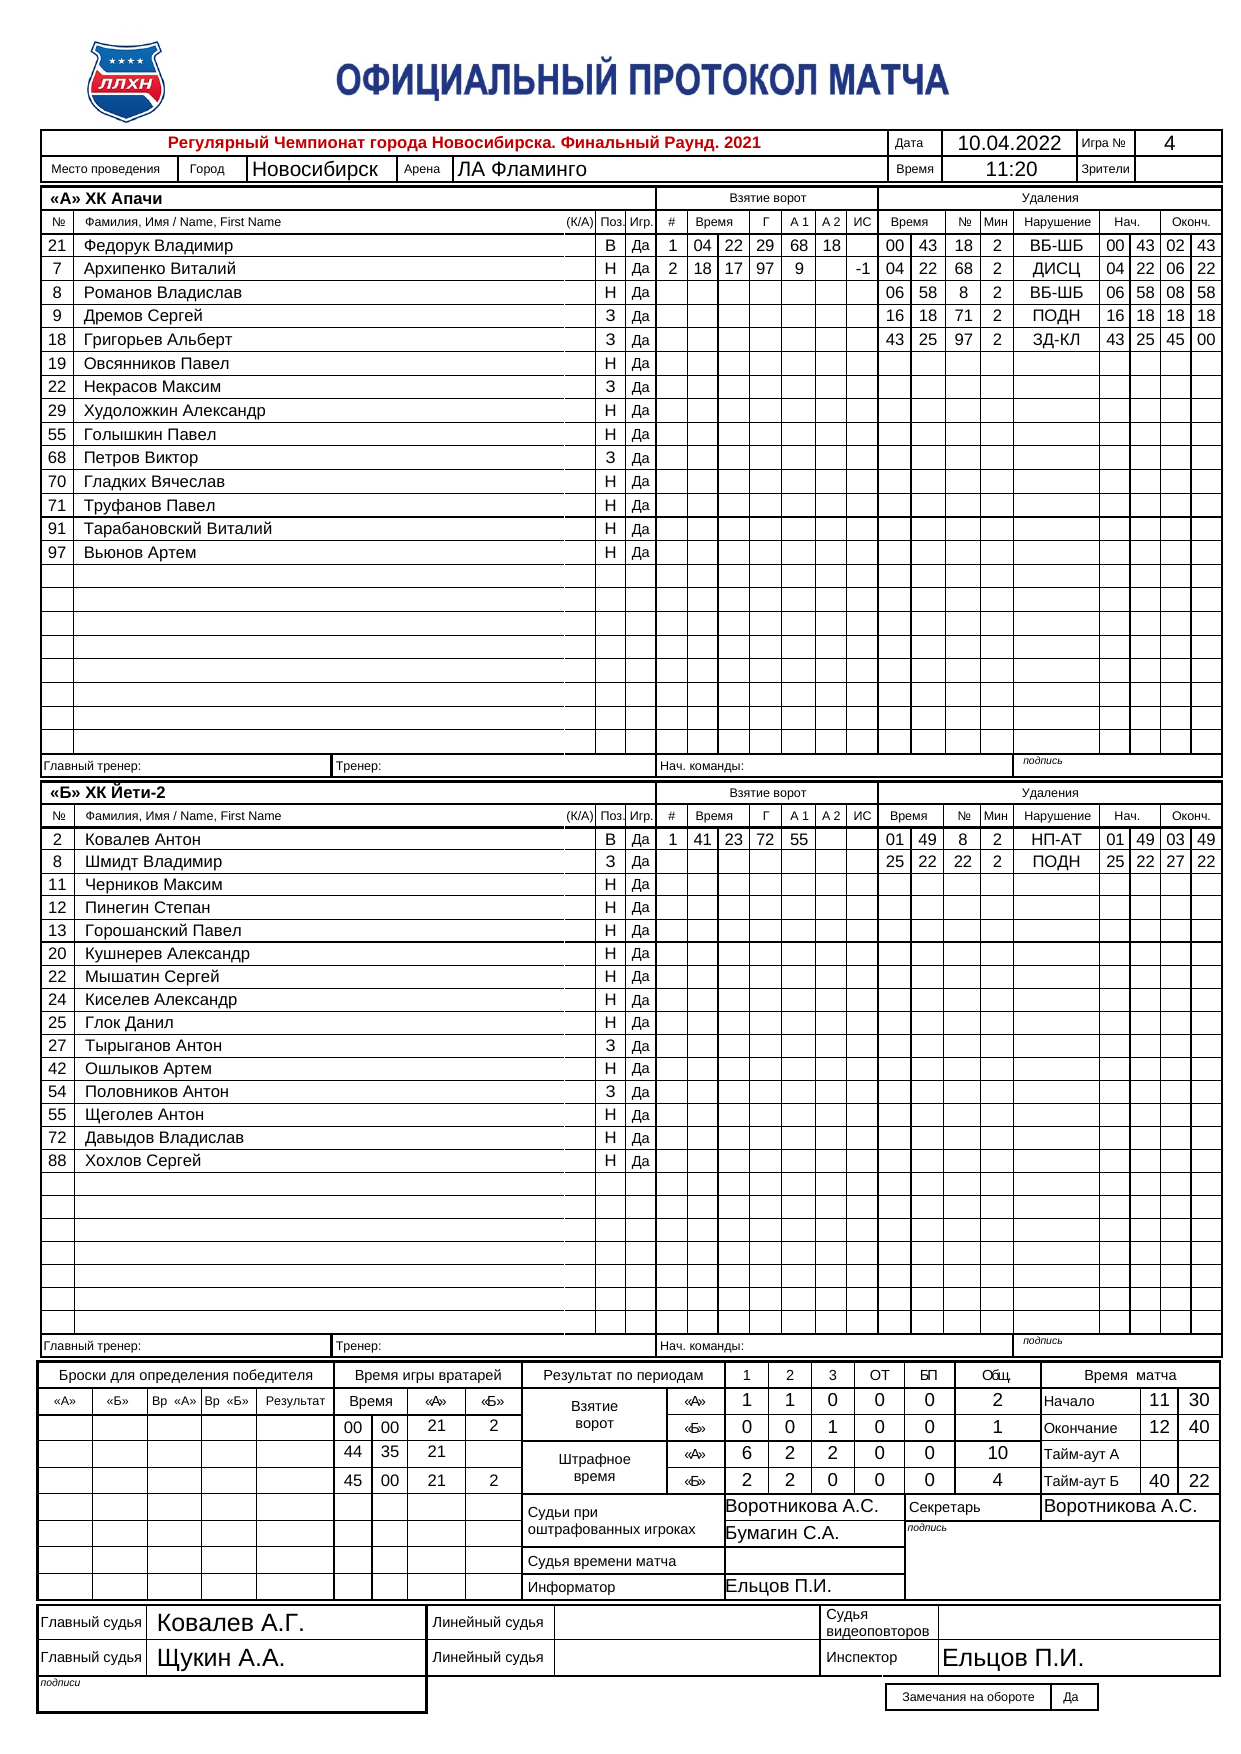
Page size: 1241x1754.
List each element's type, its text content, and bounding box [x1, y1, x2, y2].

table_cell Да [626, 920, 655, 941]
table_cell 03 [1161, 829, 1190, 849]
table_cell [1014, 1035, 1099, 1057]
table_cell [719, 565, 749, 587]
table_cell [944, 1081, 980, 1103]
table_cell Горошанский Павел [75, 920, 564, 941]
table_cell [750, 1173, 781, 1195]
table_cell [912, 1150, 943, 1172]
table_cell 8 [946, 281, 980, 303]
table_cell [688, 470, 717, 493]
table_cell Федорук Владимир [74, 235, 564, 256]
table_cell [847, 636, 877, 658]
table_cell [847, 281, 877, 303]
table_cell [750, 1196, 781, 1218]
table_cell 02 [1161, 235, 1190, 256]
table_cell [1100, 1311, 1129, 1333]
table_cell 2 [956, 1389, 1040, 1413]
table_cell [39, 1494, 92, 1520]
table_cell [1100, 1012, 1129, 1033]
table_cell [719, 989, 749, 1011]
table_cell [1161, 707, 1190, 729]
table_cell [912, 1173, 943, 1195]
table_cell [912, 707, 945, 729]
table_cell [944, 1058, 980, 1079]
table_cell ДИСЦ [1014, 257, 1099, 280]
table_cell [816, 1058, 846, 1079]
table_cell 97 [946, 328, 980, 351]
table_cell [596, 683, 625, 706]
table_cell [879, 874, 910, 895]
table_cell [1014, 1058, 1099, 1079]
table_cell Глок Данил [75, 1012, 564, 1033]
table_cell [688, 730, 717, 753]
table_cell [879, 966, 910, 987]
table_cell [42, 1288, 74, 1310]
table_cell [981, 423, 1013, 445]
table_cell № [946, 211, 980, 233]
table_cell 9 [42, 305, 73, 327]
table_cell [1192, 636, 1221, 658]
table_cell Г [750, 211, 781, 233]
table_cell 22 [719, 235, 749, 256]
table_cell [1192, 1288, 1221, 1310]
table_cell [42, 659, 73, 682]
table_cell Поз. [596, 211, 625, 233]
table_cell (К/А) [565, 805, 595, 826]
table_cell [1014, 612, 1099, 634]
table_cell [750, 896, 781, 918]
table_cell [782, 541, 815, 564]
table_cell [1161, 1104, 1190, 1126]
table_cell [1100, 1058, 1129, 1079]
table_cell [1100, 588, 1129, 611]
table_cell [565, 850, 595, 872]
table_cell [657, 612, 687, 634]
table_cell А 1 [782, 805, 815, 826]
table_cell [688, 1173, 717, 1195]
table_cell [847, 1196, 877, 1218]
table_cell 2 [657, 257, 687, 280]
table_cell [847, 943, 877, 964]
table_cell [912, 1081, 943, 1103]
table_cell 25 [879, 850, 910, 872]
table_cell Судья времени матча [523, 1548, 724, 1573]
table_cell [816, 1196, 846, 1218]
table_cell 42 [42, 1058, 74, 1079]
table_cell [782, 636, 815, 658]
table_cell [719, 352, 749, 374]
table_cell [657, 588, 687, 611]
table_cell [719, 1150, 749, 1172]
table_cell № [42, 211, 73, 233]
table_cell 0 [905, 1442, 954, 1467]
table_cell [847, 470, 877, 493]
table_cell [1014, 565, 1099, 587]
table_cell [1161, 683, 1190, 706]
table_cell [879, 470, 910, 493]
table_cell 22 [912, 257, 945, 280]
table_cell [657, 966, 687, 987]
table_cell Новосибирск [248, 157, 396, 181]
table_cell Главный судья [39, 1606, 146, 1639]
table_cell [816, 683, 846, 706]
table_cell «А» [668, 1442, 724, 1467]
table_cell [565, 730, 595, 753]
table_cell [202, 1547, 256, 1573]
table_cell [981, 494, 1013, 516]
table_cell 49 [1192, 829, 1221, 849]
table_cell [257, 1468, 333, 1493]
table_cell [782, 850, 815, 872]
table_cell [944, 1288, 980, 1310]
table_cell [74, 659, 564, 682]
table_cell [847, 989, 877, 1011]
table_cell [719, 1081, 749, 1103]
table_cell [1100, 896, 1129, 918]
table_cell [750, 494, 781, 516]
table_cell [879, 1150, 910, 1172]
table_header Регулярный Чемпионат города Новосибирска. Финальный Раунд. 2021 [42, 131, 887, 155]
table_cell [719, 943, 749, 964]
table_cell [1131, 376, 1160, 398]
table_cell [688, 1150, 717, 1172]
table_cell Время [879, 805, 943, 826]
table_cell [596, 588, 625, 611]
table_cell [688, 659, 717, 682]
table_cell 29 [42, 399, 73, 422]
table_cell Арена [398, 157, 452, 181]
table_cell [42, 683, 73, 706]
table_cell 13 [42, 920, 74, 941]
table_cell Гладких Вячеслав [74, 470, 564, 493]
table_cell [1192, 874, 1221, 895]
table_cell «А» [668, 1389, 724, 1413]
table_cell Да [626, 399, 655, 422]
table_cell Хохлов Сергей [75, 1150, 564, 1172]
table_cell [1161, 1173, 1190, 1195]
table_cell [657, 1150, 687, 1172]
table_cell [657, 446, 687, 469]
table_cell [626, 730, 655, 753]
table_cell 18 [1131, 305, 1160, 327]
table_cell [879, 943, 910, 964]
table_cell [1100, 989, 1129, 1011]
table_cell [879, 446, 910, 469]
table_cell Тарабановский Виталий [74, 518, 564, 540]
table_cell Пинегин Степан [75, 896, 564, 918]
table_cell [1161, 541, 1190, 564]
table_cell [1161, 1058, 1190, 1079]
table_cell [74, 730, 564, 753]
table_cell [688, 896, 717, 918]
table_cell [657, 896, 687, 918]
table_cell [981, 636, 1013, 658]
table_cell З [596, 328, 625, 351]
table_cell Ельцов П.И. [939, 1640, 1219, 1675]
table_header Общ. [956, 1363, 1040, 1387]
table_cell [42, 612, 73, 634]
table_cell 24 [42, 989, 74, 1011]
table_cell [750, 376, 781, 398]
table_cell 68 [946, 257, 980, 280]
table_cell [75, 1311, 564, 1333]
table_cell [1100, 1242, 1129, 1264]
table_cell Время [688, 805, 749, 826]
table_cell [39, 1574, 92, 1599]
table_cell [1136, 157, 1221, 181]
table_cell [879, 920, 910, 941]
table_cell [816, 730, 846, 753]
table_cell [657, 1081, 687, 1103]
table_cell [944, 1012, 980, 1033]
table_cell [1192, 1081, 1221, 1103]
table_cell [596, 1242, 625, 1264]
table_cell [688, 1288, 717, 1310]
table_cell подписи [39, 1677, 425, 1711]
table_cell [719, 1035, 749, 1057]
table_cell [626, 659, 655, 682]
table_cell [688, 423, 717, 445]
table_cell [657, 281, 687, 303]
table_header Дата [889, 131, 941, 155]
table_cell [408, 1521, 465, 1546]
table_cell [1014, 446, 1099, 469]
table_cell [1131, 636, 1160, 658]
table_cell [202, 1441, 256, 1467]
table_cell [1131, 896, 1160, 918]
table_cell [816, 1288, 846, 1310]
table_cell ПОДН [1014, 305, 1099, 327]
table_cell [657, 494, 687, 516]
table_cell 43 [1192, 235, 1221, 256]
table_cell [1131, 446, 1160, 469]
table_cell [93, 1468, 147, 1493]
table_cell Вьюнов Артем [74, 541, 564, 564]
table_cell [1014, 494, 1099, 516]
table_cell ПОДН [1014, 850, 1099, 872]
table_cell [1100, 636, 1129, 658]
table_cell [688, 446, 717, 469]
table_cell [879, 730, 910, 753]
table_cell [42, 588, 73, 611]
table_cell [1161, 1242, 1190, 1264]
table_cell [944, 943, 980, 964]
table_cell [912, 1242, 943, 1264]
table_cell [1100, 1035, 1129, 1057]
table_cell [1192, 730, 1221, 753]
table_cell [719, 1288, 749, 1310]
table_cell [946, 707, 980, 729]
table_cell [657, 989, 687, 1011]
table_cell [657, 683, 687, 706]
table_cell [1100, 874, 1129, 895]
table_cell [719, 423, 749, 445]
table_cell [1161, 1311, 1190, 1333]
table_cell [946, 636, 980, 658]
table_cell [944, 1265, 980, 1287]
table_cell [946, 541, 980, 564]
table_cell [626, 1288, 655, 1310]
table_cell Мин [981, 805, 1013, 826]
table_cell [944, 874, 980, 895]
table_cell [879, 659, 910, 682]
table_cell 2 [42, 829, 74, 849]
table_header 10.04.2022 [943, 131, 1076, 155]
table_cell [688, 352, 717, 374]
table_cell [657, 874, 687, 895]
table_cell 00 [1192, 328, 1221, 351]
table_cell [42, 1265, 74, 1287]
table_cell 21 [42, 235, 73, 256]
table_cell [944, 1173, 980, 1195]
table_cell [750, 423, 781, 445]
table_cell [944, 1150, 980, 1172]
table_cell [782, 565, 815, 587]
table_cell 1 [812, 1415, 854, 1440]
table_cell [428, 1677, 882, 1711]
table_cell [1100, 352, 1129, 374]
table_cell 11 [42, 874, 74, 895]
table_header 1 [726, 1363, 768, 1387]
table_cell [719, 874, 749, 895]
table_cell Да [626, 423, 655, 445]
table_cell [1161, 659, 1190, 682]
table_cell [565, 1311, 595, 1333]
table_cell [939, 1606, 1219, 1639]
table_cell 2 [981, 850, 1013, 872]
table_cell [816, 1150, 846, 1172]
table_cell [1014, 1219, 1099, 1241]
table_cell [596, 1288, 625, 1310]
table_cell [688, 612, 717, 634]
table_cell [847, 1035, 877, 1057]
table_cell Тренер: [333, 1335, 655, 1356]
table_cell [565, 565, 595, 587]
table_cell Да [626, 1035, 655, 1057]
table_cell Нач. [1100, 211, 1160, 233]
table_cell [688, 494, 717, 516]
table_cell [912, 376, 945, 398]
table_cell [1014, 659, 1099, 682]
table_cell [879, 1311, 910, 1333]
table_cell [688, 707, 717, 729]
table_cell [596, 1311, 625, 1333]
table_cell [816, 829, 846, 849]
table_cell [981, 541, 1013, 564]
table_cell 22 [1192, 257, 1221, 280]
table_cell [1099, 1682, 1220, 1711]
table_cell [626, 1196, 655, 1218]
table_cell [1192, 541, 1221, 564]
table_cell [750, 636, 781, 658]
table_cell [596, 1265, 625, 1287]
table_cell [565, 683, 595, 706]
table_cell [1014, 423, 1099, 445]
table_cell [565, 352, 595, 374]
table_cell Худоложкин Александр [74, 399, 564, 422]
table_cell [1014, 683, 1099, 706]
table_cell [1131, 1081, 1160, 1103]
table_cell [750, 1058, 781, 1079]
table_cell [555, 1606, 819, 1639]
table_cell [782, 1012, 815, 1033]
table_cell Дремов Сергей [74, 305, 564, 327]
table_cell ИС [847, 211, 877, 233]
table_cell [596, 730, 625, 753]
table_header 2 [769, 1363, 811, 1387]
table_cell [981, 1104, 1013, 1126]
table_cell [1131, 683, 1160, 706]
table_cell Линейный судья [428, 1606, 554, 1639]
table_cell [816, 328, 846, 351]
table_cell Н [596, 920, 625, 941]
table_cell [1192, 896, 1221, 918]
table_cell [626, 588, 655, 611]
table_cell [1192, 612, 1221, 634]
table_cell [1192, 565, 1221, 587]
table_cell А 2 [816, 211, 846, 233]
table_cell [719, 612, 749, 634]
table_cell З [596, 850, 625, 872]
table_cell [657, 470, 687, 493]
table_cell [912, 565, 945, 587]
table_cell [596, 565, 625, 587]
table_cell [257, 1521, 333, 1546]
table_cell [657, 1058, 687, 1079]
table_cell 2 [981, 305, 1013, 327]
table_cell [1100, 565, 1129, 587]
table_cell [879, 376, 910, 398]
table_cell [946, 683, 980, 706]
table_cell [981, 1196, 1013, 1218]
table_cell [912, 1104, 943, 1126]
table_cell 88 [42, 1150, 74, 1172]
table_cell [1100, 1265, 1129, 1287]
table_cell «А» [39, 1389, 92, 1413]
table_cell [688, 399, 717, 422]
table_cell 08 [1161, 281, 1190, 303]
table_cell Да [626, 494, 655, 516]
table_header БП [905, 1363, 954, 1387]
table_cell [202, 1468, 256, 1493]
table_cell [782, 376, 815, 398]
table_cell [879, 1127, 910, 1149]
table_cell [1100, 446, 1129, 469]
table_cell [93, 1441, 147, 1467]
table_cell [657, 1127, 687, 1149]
table_cell 8 [42, 850, 74, 872]
table_cell 06 [1100, 281, 1129, 303]
table_cell [148, 1547, 201, 1573]
table_cell [981, 1242, 1013, 1264]
table_cell [879, 1265, 910, 1287]
table_cell [879, 588, 910, 611]
table_cell [847, 896, 877, 918]
table_cell Да [626, 328, 655, 351]
table_cell [657, 707, 687, 729]
table_cell [1131, 494, 1160, 516]
table_cell [565, 1127, 595, 1149]
table_cell [657, 565, 687, 587]
table_cell [847, 399, 877, 422]
table_cell [816, 989, 846, 1011]
table_cell 2 [981, 281, 1013, 303]
table_cell [565, 423, 595, 445]
table_cell [1161, 1196, 1190, 1218]
table_cell Окончание [1042, 1415, 1140, 1440]
table_cell 0 [905, 1389, 954, 1413]
table_cell [782, 1265, 815, 1287]
table_cell [1100, 920, 1129, 941]
table_cell Н [596, 257, 625, 280]
table_cell [596, 1219, 625, 1241]
table_cell [565, 399, 595, 422]
table_cell Н [596, 1127, 625, 1149]
table_cell 45 [335, 1468, 371, 1493]
table_cell [912, 874, 943, 895]
table_cell [1192, 659, 1221, 682]
table_cell 18 [816, 235, 846, 256]
table_cell [657, 1242, 687, 1264]
table_cell [847, 376, 877, 398]
table_cell [981, 989, 1013, 1011]
table_cell ВБ-ШБ [1014, 235, 1099, 256]
table_cell [879, 399, 910, 422]
table_cell 0 [855, 1389, 904, 1413]
table_cell [847, 1104, 877, 1126]
table_cell [335, 1521, 371, 1546]
table_cell [1192, 989, 1221, 1011]
table_cell [816, 1035, 846, 1057]
table_cell [981, 683, 1013, 706]
table_cell [847, 1150, 877, 1172]
table_cell 7 [42, 257, 73, 280]
table_cell [782, 1242, 815, 1264]
table_cell [816, 966, 846, 987]
table_cell [1131, 1058, 1160, 1079]
table_cell [657, 376, 687, 398]
table_cell 04 [688, 235, 717, 256]
table_cell [944, 1242, 980, 1264]
table_cell [1131, 423, 1160, 445]
table_cell [816, 1012, 846, 1033]
table_cell [981, 399, 1013, 422]
table_cell [816, 281, 846, 303]
table_cell [1192, 1012, 1221, 1033]
table_cell [1131, 707, 1160, 729]
table_cell [688, 1242, 717, 1264]
table_cell Да [626, 376, 655, 398]
table_cell [335, 1574, 371, 1599]
table_cell [688, 518, 717, 540]
table_cell [335, 1494, 371, 1520]
table_cell [1161, 1127, 1190, 1149]
table_cell [981, 1265, 1013, 1287]
table_cell [148, 1416, 201, 1440]
table_cell [750, 1035, 781, 1057]
table_cell [565, 874, 595, 895]
table_cell [688, 1012, 717, 1033]
table_cell [1131, 565, 1160, 587]
table_cell [1014, 1265, 1099, 1287]
table_cell [75, 1219, 564, 1241]
table_cell Да [626, 541, 655, 564]
table_cell [782, 281, 815, 303]
table_cell [816, 352, 846, 374]
table_cell [148, 1494, 201, 1520]
table_cell [816, 1265, 846, 1287]
table_cell [719, 376, 749, 398]
table_cell 27 [42, 1035, 74, 1057]
table_cell [1014, 1104, 1099, 1126]
table_cell [688, 1219, 717, 1241]
table_cell [1161, 920, 1190, 941]
table_cell [750, 565, 781, 587]
table_cell [1100, 494, 1129, 516]
table_cell [946, 730, 980, 753]
table_cell [719, 541, 749, 564]
table_cell [750, 1104, 781, 1126]
table_cell [981, 1081, 1013, 1103]
table_cell [847, 494, 877, 516]
table_cell [565, 1012, 595, 1033]
table_cell [148, 1468, 201, 1493]
table_cell [847, 612, 877, 634]
table_cell [847, 1081, 877, 1103]
table_cell [719, 636, 749, 658]
table_cell 2 [769, 1468, 811, 1493]
table_cell [912, 989, 943, 1011]
table_cell [782, 989, 815, 1011]
table_cell [373, 1547, 407, 1573]
table_cell [408, 1547, 465, 1573]
table_cell 04 [879, 257, 910, 280]
table_cell [626, 1173, 655, 1195]
table_cell 17 [719, 257, 749, 280]
table_cell [596, 612, 625, 634]
table_header ОТ [855, 1363, 904, 1387]
table_cell [1014, 1127, 1099, 1149]
table_cell [688, 943, 717, 964]
table_cell [782, 446, 815, 469]
table_cell Н [596, 1058, 625, 1079]
table_cell [719, 518, 749, 540]
table_cell 29 [750, 235, 781, 256]
table_cell [688, 328, 717, 351]
table_cell [879, 565, 910, 587]
table_cell 58 [912, 281, 945, 303]
table_cell [688, 281, 717, 303]
table_cell [912, 1311, 943, 1333]
table_cell [1161, 352, 1190, 374]
table_cell [1014, 1173, 1099, 1195]
table_cell 27 [1161, 850, 1190, 872]
table_cell [1014, 1242, 1099, 1264]
table_cell [688, 920, 717, 941]
table_cell [782, 518, 815, 540]
table_cell [1014, 874, 1099, 895]
table_cell [847, 518, 877, 540]
table_cell 21 [408, 1416, 465, 1440]
table_cell [1014, 943, 1099, 964]
table_cell (К/А) [565, 211, 595, 233]
table_cell [75, 1242, 564, 1264]
table_cell Григорьев Альберт [74, 328, 564, 351]
table_cell Овсянников Павел [74, 352, 564, 374]
table_cell [847, 1058, 877, 1079]
table_cell [912, 399, 945, 422]
table_cell Поз. [596, 805, 625, 826]
table_cell [750, 1288, 781, 1310]
table_cell Нач. команды: [657, 1335, 1012, 1356]
table_cell 2 [981, 235, 1013, 256]
table_cell 1 [726, 1389, 768, 1413]
table_cell [1131, 1104, 1160, 1126]
table_cell ЛА Фламинго [454, 157, 887, 181]
table_cell 22 [1179, 1468, 1219, 1493]
table_cell [847, 541, 877, 564]
table_cell Некрасов Максим [74, 376, 564, 398]
table_cell [657, 920, 687, 941]
table_cell 20 [42, 943, 74, 964]
table_cell [782, 1127, 815, 1149]
table_cell Н [596, 874, 625, 895]
table_cell [879, 636, 910, 658]
table_cell [981, 518, 1013, 540]
table_cell [373, 1574, 407, 1599]
table_cell 97 [750, 257, 781, 280]
table_header 3 [812, 1363, 854, 1387]
table_cell Игр. [626, 805, 655, 826]
table_cell [879, 1104, 910, 1126]
table_cell 21 [408, 1441, 465, 1467]
table_cell [657, 1288, 687, 1310]
table_cell 00 [1100, 235, 1129, 256]
table_cell [782, 1173, 815, 1195]
table_cell [750, 943, 781, 964]
table_cell [847, 588, 877, 611]
table_cell Щеголев Антон [75, 1104, 564, 1126]
table_cell [782, 1035, 815, 1057]
table_cell 0 [769, 1415, 811, 1440]
table_cell [1131, 1012, 1160, 1033]
table_cell [816, 1173, 846, 1195]
table_cell [373, 1521, 407, 1546]
table_cell Инспектор [821, 1640, 938, 1675]
table_cell [626, 683, 655, 706]
table_cell 0 [812, 1468, 854, 1493]
table_cell [981, 659, 1013, 682]
table_cell 72 [42, 1127, 74, 1149]
table_cell [719, 1127, 749, 1149]
table_cell 22 [1131, 257, 1160, 280]
table_cell [782, 423, 815, 445]
table_cell Да [626, 943, 655, 964]
table_cell [912, 541, 945, 564]
table_cell [257, 1494, 333, 1520]
table_cell [1131, 1127, 1160, 1149]
table_cell [1131, 1035, 1160, 1057]
table_cell [1161, 565, 1190, 587]
table_cell [1100, 1081, 1129, 1103]
table_cell [466, 1521, 521, 1546]
table_cell [1131, 1265, 1160, 1287]
table_cell 1 [657, 235, 687, 256]
table_cell № [944, 805, 980, 826]
table_cell [946, 565, 980, 587]
table_header Удаления [879, 188, 1221, 209]
table_cell [782, 1288, 815, 1310]
table_cell [912, 612, 945, 634]
table_cell [782, 943, 815, 964]
table_cell Н [596, 966, 625, 987]
table_cell 45 [1161, 328, 1190, 351]
table_cell [1131, 1173, 1160, 1195]
table_cell 41 [688, 829, 717, 849]
table_cell [912, 1127, 943, 1149]
table_cell [719, 494, 749, 516]
table_cell 0 [726, 1415, 768, 1440]
table_cell 4 [956, 1468, 1040, 1493]
table_cell [750, 1150, 781, 1172]
table_cell Н [596, 943, 625, 964]
table_cell Главный тренер: [42, 1335, 330, 1356]
table_cell [847, 966, 877, 987]
table_cell 68 [782, 235, 815, 256]
table_cell 70 [42, 470, 73, 493]
table_cell [944, 989, 980, 1011]
table_cell «Б» [93, 1389, 147, 1413]
table_cell Оконч. [1161, 211, 1221, 233]
table_cell [944, 1035, 980, 1057]
table_cell [1131, 612, 1160, 634]
table_cell Секретарь [906, 1495, 1040, 1520]
table_cell [816, 494, 846, 516]
table_cell [1161, 1012, 1190, 1033]
table_cell [782, 612, 815, 634]
table_cell [1161, 1035, 1190, 1057]
table_cell [816, 612, 846, 634]
table_cell Судьи при оштрафованных игроках [523, 1495, 724, 1546]
table_cell [1014, 707, 1099, 729]
table_cell [816, 1081, 846, 1103]
table_cell 54 [42, 1081, 74, 1103]
table_cell З [596, 1081, 625, 1103]
table_cell [981, 1058, 1013, 1079]
table_cell [1014, 636, 1099, 658]
table_cell А 2 [816, 805, 846, 826]
table_header Да [1052, 1685, 1097, 1709]
table_cell 0 [905, 1468, 954, 1493]
table_cell [1161, 1219, 1190, 1241]
table_cell 91 [42, 518, 73, 540]
table_cell [1161, 423, 1190, 445]
table_cell [981, 1219, 1013, 1241]
table_cell [1014, 541, 1099, 564]
table_cell 22 [944, 850, 980, 872]
table_cell [1131, 541, 1160, 564]
table_cell [946, 659, 980, 682]
table_cell # [657, 211, 687, 233]
table_cell [981, 565, 1013, 587]
table_cell Да [626, 1081, 655, 1103]
table_cell [879, 494, 910, 516]
table_cell [626, 1265, 655, 1287]
table_cell [981, 1173, 1013, 1195]
table_cell [944, 1127, 980, 1149]
table_cell [912, 659, 945, 682]
table_cell [688, 1127, 717, 1149]
table_cell [981, 896, 1013, 918]
table_cell Начало [1042, 1389, 1140, 1413]
table_cell [688, 850, 717, 872]
table_cell 1 [657, 829, 687, 849]
table_cell [1141, 1441, 1177, 1467]
table_cell [750, 305, 781, 327]
table_cell [75, 1265, 564, 1287]
table_cell [626, 612, 655, 634]
table_cell [1014, 1311, 1099, 1333]
table_cell [944, 1219, 980, 1241]
table_cell [688, 966, 717, 987]
table_cell [750, 470, 781, 493]
table_cell 00 [879, 235, 910, 256]
table_cell [816, 423, 846, 445]
table_cell [74, 636, 564, 658]
table_cell [847, 1311, 877, 1333]
table_cell Романов Владислав [74, 281, 564, 303]
table_cell [750, 966, 781, 987]
table_cell [1161, 612, 1190, 634]
table_cell 43 [912, 235, 945, 256]
table_cell 25 [1100, 850, 1129, 872]
table_cell [688, 636, 717, 658]
table_header 4 [1136, 131, 1221, 155]
table_cell 43 [879, 328, 910, 351]
table_cell 18 [912, 305, 945, 327]
table_cell Да [626, 1150, 655, 1172]
table_cell 22 [1192, 850, 1221, 872]
table_cell [981, 1012, 1013, 1033]
table_cell [750, 352, 781, 374]
table_cell [596, 707, 625, 729]
table_header Время матча [1042, 1363, 1219, 1387]
table_cell [565, 943, 595, 964]
table_cell [202, 1521, 256, 1546]
table_cell [1192, 446, 1221, 469]
table_cell [1192, 1104, 1221, 1126]
table_cell № [42, 805, 74, 826]
table_cell [944, 920, 980, 941]
table_cell [565, 588, 595, 611]
table_cell [1192, 1173, 1221, 1195]
table_cell [565, 328, 595, 351]
table_cell [466, 1441, 521, 1467]
table_cell [1100, 1127, 1129, 1149]
table_cell [42, 565, 73, 587]
table_cell [847, 707, 877, 729]
table_cell [688, 588, 717, 611]
table_cell [555, 1640, 819, 1675]
table_cell [1131, 352, 1160, 374]
table_cell [42, 1219, 74, 1241]
table_cell Да [626, 989, 655, 1011]
table_cell [1161, 1150, 1190, 1172]
table_cell Тырыганов Антон [75, 1035, 564, 1057]
table_cell [981, 1035, 1013, 1057]
table_cell [912, 494, 945, 516]
table_cell Тайм-аут Б [1042, 1468, 1140, 1493]
table_cell [565, 376, 595, 398]
table_cell [847, 683, 877, 706]
table_cell [946, 494, 980, 516]
table_cell [1100, 1288, 1129, 1310]
table_cell 2 [466, 1416, 521, 1440]
table_cell [39, 1441, 92, 1467]
table_cell [750, 399, 781, 422]
table_cell 00 [373, 1416, 407, 1440]
table_cell [912, 1058, 943, 1079]
table_cell 0 [855, 1442, 904, 1467]
table_cell подпись [1014, 1335, 1221, 1356]
table_cell [202, 1574, 256, 1599]
table_cell [1192, 1242, 1221, 1264]
table_cell [719, 446, 749, 469]
table_cell Воротникова А.С. [726, 1495, 904, 1520]
table_cell Нач. [1100, 805, 1160, 826]
table_cell [1131, 1196, 1160, 1218]
table_cell [847, 1012, 877, 1033]
table_cell 58 [1192, 281, 1221, 303]
table_cell [202, 1416, 256, 1440]
table_cell [816, 707, 846, 729]
table_cell [847, 829, 877, 849]
table_cell [565, 707, 595, 729]
table_cell [946, 446, 980, 469]
table_cell 2 [726, 1468, 768, 1493]
table_cell Да [626, 966, 655, 987]
table_cell [74, 588, 564, 611]
table_cell [782, 920, 815, 941]
table_cell Да [626, 896, 655, 918]
table_cell [816, 305, 846, 327]
table_cell [657, 423, 687, 445]
table_cell [719, 1219, 749, 1241]
table_cell [782, 1196, 815, 1218]
table_cell Да [626, 281, 655, 303]
table_cell [816, 896, 846, 918]
table_cell [912, 1012, 943, 1033]
table_cell [1161, 989, 1190, 1011]
table_cell [565, 257, 595, 280]
table_cell [750, 989, 781, 1011]
table_cell 11:20 [943, 157, 1076, 181]
table_cell 55 [42, 423, 73, 445]
table_cell [981, 376, 1013, 398]
table_cell 6 [726, 1442, 768, 1467]
table_cell Время [335, 1389, 407, 1413]
table_cell [688, 1265, 717, 1287]
table_cell [688, 683, 717, 706]
table_cell [565, 518, 595, 540]
table_cell [750, 920, 781, 941]
table_cell [466, 1574, 521, 1599]
table_header Взятие ворот [657, 188, 877, 209]
table_cell [981, 588, 1013, 611]
table_cell [688, 376, 717, 398]
table_cell [565, 446, 595, 469]
table_cell [719, 730, 749, 753]
table_cell [944, 1311, 980, 1333]
table_cell Труфанов Павел [74, 494, 564, 516]
table_cell [657, 1173, 687, 1195]
table_cell [912, 1265, 943, 1287]
table_cell [981, 470, 1013, 493]
table_cell [719, 1265, 749, 1287]
table_cell [912, 588, 945, 611]
table_cell [1131, 943, 1160, 964]
table_cell [688, 565, 717, 587]
table_cell Н [596, 1012, 625, 1033]
table_cell [408, 1494, 465, 1520]
table_cell [719, 1311, 749, 1333]
table_cell [688, 1311, 717, 1333]
table_cell [1192, 1219, 1221, 1241]
table_cell [879, 1058, 910, 1079]
table_cell [782, 1150, 815, 1172]
table_cell [719, 683, 749, 706]
table_cell Да [626, 1012, 655, 1033]
table_cell «Б » [466, 1389, 521, 1413]
table_cell [1014, 399, 1099, 422]
table_cell [42, 707, 73, 729]
table_cell [93, 1547, 147, 1573]
table_cell [565, 1035, 595, 1057]
table_cell [1192, 683, 1221, 706]
table_header Замечания на обороте [887, 1685, 1050, 1709]
table_cell [1131, 966, 1160, 987]
table_cell [1014, 1288, 1099, 1310]
table_cell [565, 829, 595, 849]
table_cell Зрители [1078, 157, 1134, 181]
table_cell [39, 1468, 92, 1493]
table_cell Информатор [523, 1575, 724, 1599]
table_cell 2 [981, 328, 1013, 351]
table_cell [1131, 588, 1160, 611]
table_cell [657, 1311, 687, 1333]
table_cell [782, 966, 815, 987]
table_cell [565, 896, 595, 918]
table_cell [1192, 1311, 1221, 1333]
table_cell [944, 1196, 980, 1218]
table_cell [879, 707, 910, 729]
table_cell [1161, 494, 1190, 516]
table_cell Нарушение [1014, 805, 1099, 826]
table_cell [1131, 399, 1160, 422]
table_cell 06 [1161, 257, 1190, 280]
table_cell [373, 1494, 407, 1520]
table_cell Н [596, 470, 625, 493]
table_cell Да [626, 1127, 655, 1149]
table_cell [257, 1547, 333, 1573]
table_cell З [596, 446, 625, 469]
table_cell [782, 874, 815, 895]
table_cell Главный судья [39, 1640, 146, 1675]
table_cell [565, 541, 595, 564]
table_cell [565, 1081, 595, 1103]
table_cell 04 [1100, 257, 1129, 280]
table_cell Да [626, 1058, 655, 1079]
table_cell Киселев Александр [75, 989, 564, 1011]
table_cell [1100, 966, 1129, 987]
table_cell Да [626, 829, 655, 849]
table_cell [750, 541, 781, 564]
table_cell [657, 1012, 687, 1033]
table_cell [75, 1288, 564, 1310]
table_cell 25 [42, 1012, 74, 1033]
table_cell 06 [879, 281, 910, 303]
table_cell Н [596, 1150, 625, 1172]
table_cell [750, 874, 781, 895]
table_cell Голышкин Павел [74, 423, 564, 445]
table_cell [946, 376, 980, 398]
table_cell [1192, 423, 1221, 445]
table_cell [847, 352, 877, 374]
table_cell [782, 1104, 815, 1126]
table_cell [1014, 352, 1099, 374]
table_cell [750, 612, 781, 634]
table_cell [93, 1416, 147, 1440]
table_cell [981, 612, 1013, 634]
table_cell [879, 541, 910, 564]
table_cell Да [626, 850, 655, 872]
table_cell [847, 1173, 877, 1195]
table_cell [93, 1494, 147, 1520]
table_cell [981, 446, 1013, 469]
table_cell Да [626, 235, 655, 256]
table_cell [1131, 1242, 1160, 1264]
table_cell [883, 1677, 1220, 1681]
table_cell [1131, 730, 1160, 753]
table_cell [1161, 896, 1190, 918]
table_cell Игр. [626, 211, 655, 233]
table_cell [1014, 920, 1099, 941]
table_cell [726, 1548, 904, 1573]
table_cell 8 [42, 281, 73, 303]
table_cell ЗД-КЛ [1014, 328, 1099, 351]
table_cell 01 [879, 829, 910, 849]
table_cell [750, 1081, 781, 1103]
table_cell [750, 659, 781, 682]
table_cell [1192, 966, 1221, 987]
table_cell [750, 1265, 781, 1287]
table_cell [1100, 1196, 1129, 1218]
table_cell [750, 1219, 781, 1241]
table_cell 44 [335, 1441, 371, 1467]
table_cell [750, 1242, 781, 1264]
table_cell [93, 1521, 147, 1546]
table_cell [847, 920, 877, 941]
table_cell [719, 1012, 749, 1033]
table_cell [1100, 659, 1129, 682]
table_cell [879, 1196, 910, 1218]
table_cell Линейный судья [428, 1640, 554, 1675]
table_cell [657, 518, 687, 540]
table_cell [688, 305, 717, 327]
table_cell [565, 1058, 595, 1079]
table_cell 22 [912, 850, 943, 872]
table_cell [816, 1311, 846, 1333]
table_cell Результат [257, 1389, 333, 1413]
table_cell 49 [1131, 829, 1160, 849]
table_cell [946, 588, 980, 611]
table_cell [93, 1574, 147, 1599]
table_cell [847, 1242, 877, 1264]
table_cell [782, 730, 815, 753]
table_cell [782, 659, 815, 682]
table_cell [1131, 920, 1160, 941]
table_cell [408, 1574, 465, 1599]
table_cell [688, 1035, 717, 1057]
table_cell [1192, 1127, 1221, 1149]
table_cell [1014, 518, 1099, 540]
table_cell [782, 1081, 815, 1103]
table_cell Н [596, 1104, 625, 1126]
table_cell [1100, 376, 1129, 398]
table_cell 9 [782, 257, 815, 280]
table_cell [657, 541, 687, 564]
table_cell [1161, 874, 1190, 895]
table_cell [74, 565, 564, 587]
table_cell [1100, 612, 1129, 634]
table_cell Время [879, 211, 945, 233]
table_cell [75, 1196, 564, 1218]
table_header Удаления [879, 783, 1221, 803]
table_cell [1161, 636, 1190, 658]
table_cell [565, 966, 595, 987]
table_cell [1192, 1150, 1221, 1172]
table_cell Давыдов Владислав [75, 1127, 564, 1149]
table_cell Нач. команды: [657, 755, 1012, 776]
table_cell ВБ-ШБ [1014, 281, 1099, 303]
table_cell [816, 446, 846, 469]
table_cell [912, 446, 945, 469]
table_cell [879, 683, 910, 706]
table_cell [981, 352, 1013, 374]
table_cell [657, 850, 687, 872]
table_cell [782, 1311, 815, 1333]
table_cell [148, 1441, 201, 1467]
table_cell [1161, 446, 1190, 469]
table_cell [1161, 588, 1190, 611]
table_cell [847, 1219, 877, 1241]
table_cell [946, 399, 980, 422]
table_cell 43 [1100, 328, 1129, 351]
table_cell [847, 659, 877, 682]
table_cell [879, 423, 910, 445]
table_header Броски для определения победителя [39, 1363, 333, 1387]
table_cell [782, 470, 815, 493]
table_cell [1192, 920, 1221, 941]
table_cell 2 [812, 1442, 854, 1467]
table_cell [879, 1288, 910, 1310]
table_cell [1192, 1196, 1221, 1218]
table_cell 11 [1141, 1389, 1177, 1413]
table_cell [912, 1288, 943, 1310]
table_cell 2 [981, 829, 1013, 849]
table_cell 71 [42, 494, 73, 516]
table_header «А» ХК Апачи [42, 188, 655, 209]
table_cell [657, 352, 687, 374]
table_cell [719, 707, 749, 729]
table_cell [1192, 707, 1221, 729]
table_cell 2 [769, 1442, 811, 1467]
table_cell 43 [1131, 235, 1160, 256]
table_cell [1100, 730, 1129, 753]
table_cell Взятие ворот [523, 1389, 666, 1440]
table_cell [879, 518, 910, 540]
table_cell [816, 636, 846, 658]
table_cell 97 [42, 541, 73, 564]
table_cell 25 [1131, 328, 1160, 351]
table_cell [719, 281, 749, 303]
table_cell Петров Виктор [74, 446, 564, 469]
picture [5, 28, 1179, 129]
table_cell Город [179, 157, 246, 181]
table_cell Штрафное время [523, 1442, 666, 1493]
table_cell [1014, 989, 1099, 1011]
table_cell Г [750, 805, 781, 826]
table_cell [1161, 943, 1190, 964]
table_cell 21 [408, 1468, 465, 1493]
table_cell [946, 612, 980, 634]
table_cell [782, 305, 815, 327]
table_cell «А» [408, 1389, 465, 1413]
table_cell [1100, 423, 1129, 445]
table_cell [257, 1441, 333, 1467]
table_cell [816, 565, 846, 587]
table_cell [879, 352, 910, 374]
table_cell [912, 920, 943, 941]
table_cell [816, 1219, 846, 1241]
table_cell [912, 1219, 943, 1241]
table_cell [657, 1104, 687, 1126]
table_cell Место проведения [42, 157, 177, 181]
table_cell Да [626, 874, 655, 895]
table_cell [912, 470, 945, 493]
table_cell [1100, 707, 1129, 729]
table_cell [1192, 376, 1221, 398]
table_cell [626, 565, 655, 587]
table_cell [335, 1547, 371, 1573]
table_cell [719, 1173, 749, 1195]
table_cell Ковалев А.Г. [147, 1606, 425, 1639]
table_cell З [596, 305, 625, 327]
table_cell [1014, 1012, 1099, 1033]
table_cell [257, 1574, 333, 1599]
table_cell [782, 352, 815, 374]
table_cell 22 [42, 376, 73, 398]
table_cell [626, 707, 655, 729]
table_cell [1131, 989, 1160, 1011]
table_cell [847, 328, 877, 351]
table_cell [782, 399, 815, 422]
table_cell 22 [42, 966, 74, 987]
table_cell Да [626, 305, 655, 327]
table_cell [750, 328, 781, 351]
table_cell [148, 1521, 201, 1546]
table_cell Щукин А.А. [147, 1640, 425, 1675]
table_cell [719, 1242, 749, 1264]
table_header Результат по периодам [523, 1363, 724, 1387]
table_cell [42, 1311, 74, 1333]
table_cell Оконч. [1161, 805, 1221, 826]
table_cell [596, 659, 625, 682]
table_cell [782, 683, 815, 706]
table_cell [1161, 518, 1190, 540]
table_cell [879, 1081, 910, 1103]
table_cell Бумагин С.А. [726, 1521, 904, 1546]
table_cell [912, 1035, 943, 1057]
table_cell [657, 1035, 687, 1057]
table_cell [1100, 399, 1129, 422]
table_cell [1014, 966, 1099, 987]
table_cell Мин [981, 211, 1013, 233]
table_cell 18 [688, 257, 717, 280]
table_cell [688, 1104, 717, 1126]
table_cell [565, 1104, 595, 1126]
table_cell [1131, 470, 1160, 493]
table_cell Ельцов П.И. [726, 1575, 904, 1599]
table_cell [719, 399, 749, 422]
table_cell 68 [42, 446, 73, 469]
table_cell [750, 446, 781, 469]
table_cell [719, 920, 749, 941]
table_cell [816, 659, 846, 682]
table_cell [657, 659, 687, 682]
table_header Время игры вратарей [335, 1363, 521, 1387]
table_cell «Б» [668, 1468, 724, 1493]
table_cell [981, 707, 1013, 729]
table_cell [816, 541, 846, 564]
table_cell [946, 423, 980, 445]
table_cell Половников Антон [75, 1081, 564, 1103]
table_cell 00 [373, 1468, 407, 1493]
table_cell [1014, 470, 1099, 493]
table_cell [912, 966, 943, 987]
table_cell [750, 518, 781, 540]
table_cell [912, 352, 945, 374]
table_cell [750, 1127, 781, 1149]
table_cell [1131, 874, 1160, 895]
table_cell [75, 1173, 564, 1195]
table_cell [565, 612, 595, 634]
table_cell [657, 730, 687, 753]
table_cell [1100, 541, 1129, 564]
table_cell [1100, 683, 1129, 706]
table_cell [912, 423, 945, 445]
table_cell [782, 494, 815, 516]
table_cell [596, 1173, 625, 1195]
table_cell [750, 850, 781, 872]
table_cell [626, 1219, 655, 1241]
table_cell [816, 850, 846, 872]
table_cell [1192, 588, 1221, 611]
table_cell [565, 305, 595, 327]
table_cell [719, 966, 749, 987]
table_cell Фамилия, Имя / Name, First Name [75, 805, 565, 826]
table_cell [1192, 399, 1221, 422]
table_cell 55 [782, 829, 815, 849]
table_cell [1161, 730, 1190, 753]
table_cell [719, 1104, 749, 1126]
table_cell Да [626, 470, 655, 493]
table_cell НП-АТ [1014, 829, 1099, 849]
table_cell Ковалев Антон [75, 829, 564, 849]
table_cell Тренер: [333, 755, 655, 776]
table_cell [657, 1196, 687, 1218]
table_cell [1192, 518, 1221, 540]
table_cell [657, 943, 687, 964]
table_cell [688, 874, 717, 895]
table_cell Ошлыков Артем [75, 1058, 564, 1079]
table_cell [1161, 966, 1190, 987]
table_cell [750, 707, 781, 729]
table_cell [688, 1081, 717, 1103]
table_cell [1192, 1058, 1221, 1079]
table_header Игра № [1078, 131, 1134, 155]
table_cell [912, 683, 945, 706]
table_cell [565, 1219, 595, 1241]
table_cell [1161, 470, 1190, 493]
table_cell 0 [812, 1389, 854, 1413]
table_cell [1131, 659, 1160, 682]
table_cell [847, 565, 877, 587]
table_cell [565, 659, 595, 682]
table_cell Н [596, 399, 625, 422]
table_cell Да [626, 352, 655, 374]
table_cell [257, 1416, 333, 1440]
table_cell [944, 896, 980, 918]
table_cell [782, 1219, 815, 1241]
table_cell [596, 1196, 625, 1218]
table_cell [816, 399, 846, 422]
table_cell [565, 636, 595, 658]
table_cell [1014, 376, 1099, 398]
table_cell [816, 588, 846, 611]
table_cell [981, 1150, 1013, 1172]
table_cell [816, 1127, 846, 1149]
table_cell [596, 636, 625, 658]
table_cell [847, 446, 877, 469]
table_cell [879, 989, 910, 1011]
table_cell [1192, 1035, 1221, 1057]
table_cell [981, 1311, 1013, 1333]
table_cell [1161, 1081, 1190, 1103]
table_cell Н [596, 518, 625, 540]
table_cell 23 [719, 829, 749, 849]
table_cell [657, 305, 687, 327]
table_cell Архипенко Виталий [74, 257, 564, 280]
table_cell [626, 1311, 655, 1333]
table_cell [847, 850, 877, 872]
table_cell [816, 376, 846, 398]
table_cell [719, 659, 749, 682]
table_cell 18 [946, 235, 980, 256]
table_cell [879, 1035, 910, 1057]
table_cell [1131, 1219, 1160, 1241]
table_cell [847, 423, 877, 445]
table_cell [39, 1547, 92, 1573]
table_header Взятие ворот [657, 783, 877, 803]
table_cell 40 [1179, 1415, 1219, 1440]
table_cell [816, 470, 846, 493]
table_cell [719, 470, 749, 493]
table_cell [657, 1219, 687, 1241]
table_cell [1014, 1150, 1099, 1172]
table_cell [74, 683, 564, 706]
table_cell подпись [1014, 755, 1221, 776]
table_cell [912, 518, 945, 540]
table_cell Время [889, 157, 941, 181]
table_cell [39, 1521, 92, 1546]
table_cell Н [596, 989, 625, 1011]
table_cell 8 [944, 829, 980, 849]
table_cell [42, 636, 73, 658]
table_cell [1100, 518, 1129, 540]
table_cell [565, 470, 595, 493]
table_cell [565, 281, 595, 303]
table_cell [42, 1242, 74, 1264]
table_cell [719, 850, 749, 872]
table_cell 30 [1179, 1389, 1219, 1413]
table_cell -1 [847, 257, 877, 280]
table_cell [1161, 1265, 1190, 1287]
table_cell [847, 1127, 877, 1149]
table_cell 2 [981, 257, 1013, 280]
table_cell [565, 989, 595, 1011]
table_cell 12 [1141, 1415, 1177, 1440]
table_cell [565, 920, 595, 941]
table_cell Вр «Б» [202, 1389, 256, 1413]
table_cell [1014, 1196, 1099, 1218]
table_cell Тайм-аут А [1042, 1441, 1140, 1467]
table_cell Мышатин Сергей [75, 966, 564, 987]
table_cell [657, 1265, 687, 1287]
table_cell 18 [1192, 305, 1221, 327]
table_cell подпись [906, 1522, 1219, 1599]
table_cell [946, 470, 980, 493]
table_cell [750, 683, 781, 706]
table_cell [1014, 730, 1099, 753]
table_cell В [596, 235, 625, 256]
table_cell [1179, 1441, 1219, 1467]
table_cell [1131, 518, 1160, 540]
table_cell [1100, 1219, 1129, 1241]
table_cell [946, 518, 980, 540]
table_cell [750, 281, 781, 303]
table_cell [847, 874, 877, 895]
table_cell [847, 1265, 877, 1287]
table_cell [657, 328, 687, 351]
table_cell Да [626, 518, 655, 540]
table_cell [1192, 352, 1221, 374]
table_cell [1161, 376, 1190, 398]
table_cell 2 [466, 1468, 521, 1493]
table_cell 71 [946, 305, 980, 327]
table_cell В [596, 829, 625, 849]
table_cell [719, 328, 749, 351]
table_cell [1100, 1104, 1129, 1126]
table_cell [1100, 943, 1129, 964]
table_cell [42, 730, 73, 753]
table_cell Да [626, 446, 655, 469]
table_cell [816, 920, 846, 941]
table_cell Н [596, 423, 625, 445]
table_cell Воротникова А.С. [1042, 1495, 1219, 1520]
table_cell 10 [956, 1442, 1040, 1467]
table_cell [879, 896, 910, 918]
table_cell [912, 636, 945, 658]
table_cell Н [596, 541, 625, 564]
table_cell [944, 966, 980, 987]
table_cell Да [626, 1104, 655, 1126]
table_cell [782, 328, 815, 351]
table_cell Да [626, 257, 655, 280]
table_cell Н [596, 281, 625, 303]
table_cell З [596, 376, 625, 398]
table_cell [912, 943, 943, 964]
table_cell [750, 588, 781, 611]
table_cell [74, 612, 564, 634]
table_cell Нарушение [1014, 211, 1099, 233]
table_cell «Б» [668, 1415, 724, 1440]
table_cell [816, 943, 846, 964]
table_cell [42, 1173, 74, 1195]
table_cell [565, 1196, 595, 1218]
table_cell [816, 518, 846, 540]
table_cell Время [688, 211, 749, 233]
table_cell [816, 1104, 846, 1126]
table_cell [42, 1196, 74, 1218]
table_cell [1192, 494, 1221, 516]
table_cell [719, 588, 749, 611]
table_cell [981, 943, 1013, 964]
table_cell Н [596, 352, 625, 374]
table_cell [879, 1242, 910, 1264]
table_cell 00 [335, 1416, 371, 1440]
table_cell [847, 235, 877, 256]
table_cell Вр «А» [148, 1389, 201, 1413]
table_cell [565, 1265, 595, 1287]
table_cell [626, 636, 655, 658]
table_header «Б» ХК Йети-2 [42, 783, 655, 803]
table_cell [847, 730, 877, 753]
table_cell [1100, 1173, 1129, 1195]
table_cell 18 [1161, 305, 1190, 327]
table_cell 19 [42, 352, 73, 374]
table_cell 01 [1100, 829, 1129, 849]
table_cell [1131, 1288, 1160, 1310]
table_cell [1100, 1150, 1129, 1172]
table_cell [466, 1547, 521, 1573]
table_cell [879, 1012, 910, 1033]
table_cell 40 [1141, 1468, 1177, 1493]
table_cell [750, 730, 781, 753]
table_cell [981, 1127, 1013, 1149]
table_cell [1192, 943, 1221, 964]
table_cell 72 [750, 829, 781, 849]
table_cell 12 [42, 896, 74, 918]
table_cell # [657, 805, 687, 826]
table_cell Главный тренер: [42, 755, 330, 776]
table_cell 22 [1131, 850, 1160, 872]
table_cell [565, 1173, 595, 1195]
table_cell [565, 1288, 595, 1310]
table_cell [981, 730, 1013, 753]
table_cell 0 [905, 1415, 954, 1440]
table_cell [879, 612, 910, 634]
table_cell Судья видеоповторов [821, 1606, 938, 1639]
table_cell [981, 1288, 1013, 1310]
table_cell [1014, 1081, 1099, 1103]
table_cell [879, 1173, 910, 1195]
table_cell З [596, 1035, 625, 1057]
table_cell [148, 1574, 201, 1599]
table_cell [847, 1288, 877, 1310]
table_cell [657, 399, 687, 422]
table_cell 35 [373, 1441, 407, 1467]
table_cell Н [596, 494, 625, 516]
table_cell Н [596, 896, 625, 918]
table_cell [688, 989, 717, 1011]
table_cell 49 [912, 829, 943, 849]
table_cell 1 [769, 1389, 811, 1413]
table_cell [981, 920, 1013, 941]
table_cell [946, 352, 980, 374]
table_cell 16 [1100, 305, 1129, 327]
table_cell [565, 235, 595, 256]
table_cell [688, 1196, 717, 1218]
table_cell [782, 588, 815, 611]
table_cell [912, 896, 943, 918]
table_cell 0 [855, 1468, 904, 1493]
table_cell Кушнерев Александр [75, 943, 564, 964]
table_cell 16 [879, 305, 910, 327]
table_cell [719, 1058, 749, 1079]
table_cell [719, 1196, 749, 1218]
table_cell [944, 1104, 980, 1126]
table_cell [981, 966, 1013, 987]
table_cell [657, 636, 687, 658]
table_cell [1192, 470, 1221, 493]
table_cell [750, 1311, 781, 1333]
table_cell [719, 305, 749, 327]
table_cell 18 [42, 328, 73, 351]
table_cell А 1 [782, 211, 815, 233]
table_cell [750, 1012, 781, 1033]
table_cell 1 [956, 1415, 1040, 1440]
table_cell Шмидт Владимир [75, 850, 564, 872]
table_cell [981, 874, 1013, 895]
table_cell 25 [912, 328, 945, 351]
table_cell [782, 707, 815, 729]
table_cell [74, 707, 564, 729]
table_cell 55 [42, 1104, 74, 1126]
table_cell [565, 1242, 595, 1264]
table_cell [202, 1494, 256, 1520]
table_cell [847, 305, 877, 327]
table_cell [688, 541, 717, 564]
table_cell [1131, 1150, 1160, 1172]
table_cell [1014, 896, 1099, 918]
table_cell [1161, 399, 1190, 422]
table_cell [1131, 1311, 1160, 1333]
table_cell [626, 1242, 655, 1264]
table_cell [816, 1242, 846, 1264]
table_cell ИС [847, 805, 877, 826]
table_cell [565, 494, 595, 516]
table_cell [816, 874, 846, 895]
table_cell [1100, 470, 1129, 493]
table_cell [782, 896, 815, 918]
table_cell 0 [855, 1415, 904, 1440]
table_cell [1161, 1288, 1190, 1310]
table_cell Черников Максим [75, 874, 564, 895]
table_cell [782, 1058, 815, 1079]
table_cell [912, 730, 945, 753]
table_cell [912, 1196, 943, 1218]
table_cell [688, 1058, 717, 1079]
table_cell [816, 257, 846, 280]
table_cell Фамилия, Имя / Name, First Name [74, 211, 565, 233]
table_cell [1192, 1265, 1221, 1287]
table_cell [1014, 588, 1099, 611]
table_cell [565, 1150, 595, 1172]
table_cell [879, 1219, 910, 1241]
table_cell [466, 1494, 521, 1520]
table_cell 58 [1131, 281, 1160, 303]
table_cell [39, 1416, 92, 1440]
table_cell [719, 896, 749, 918]
